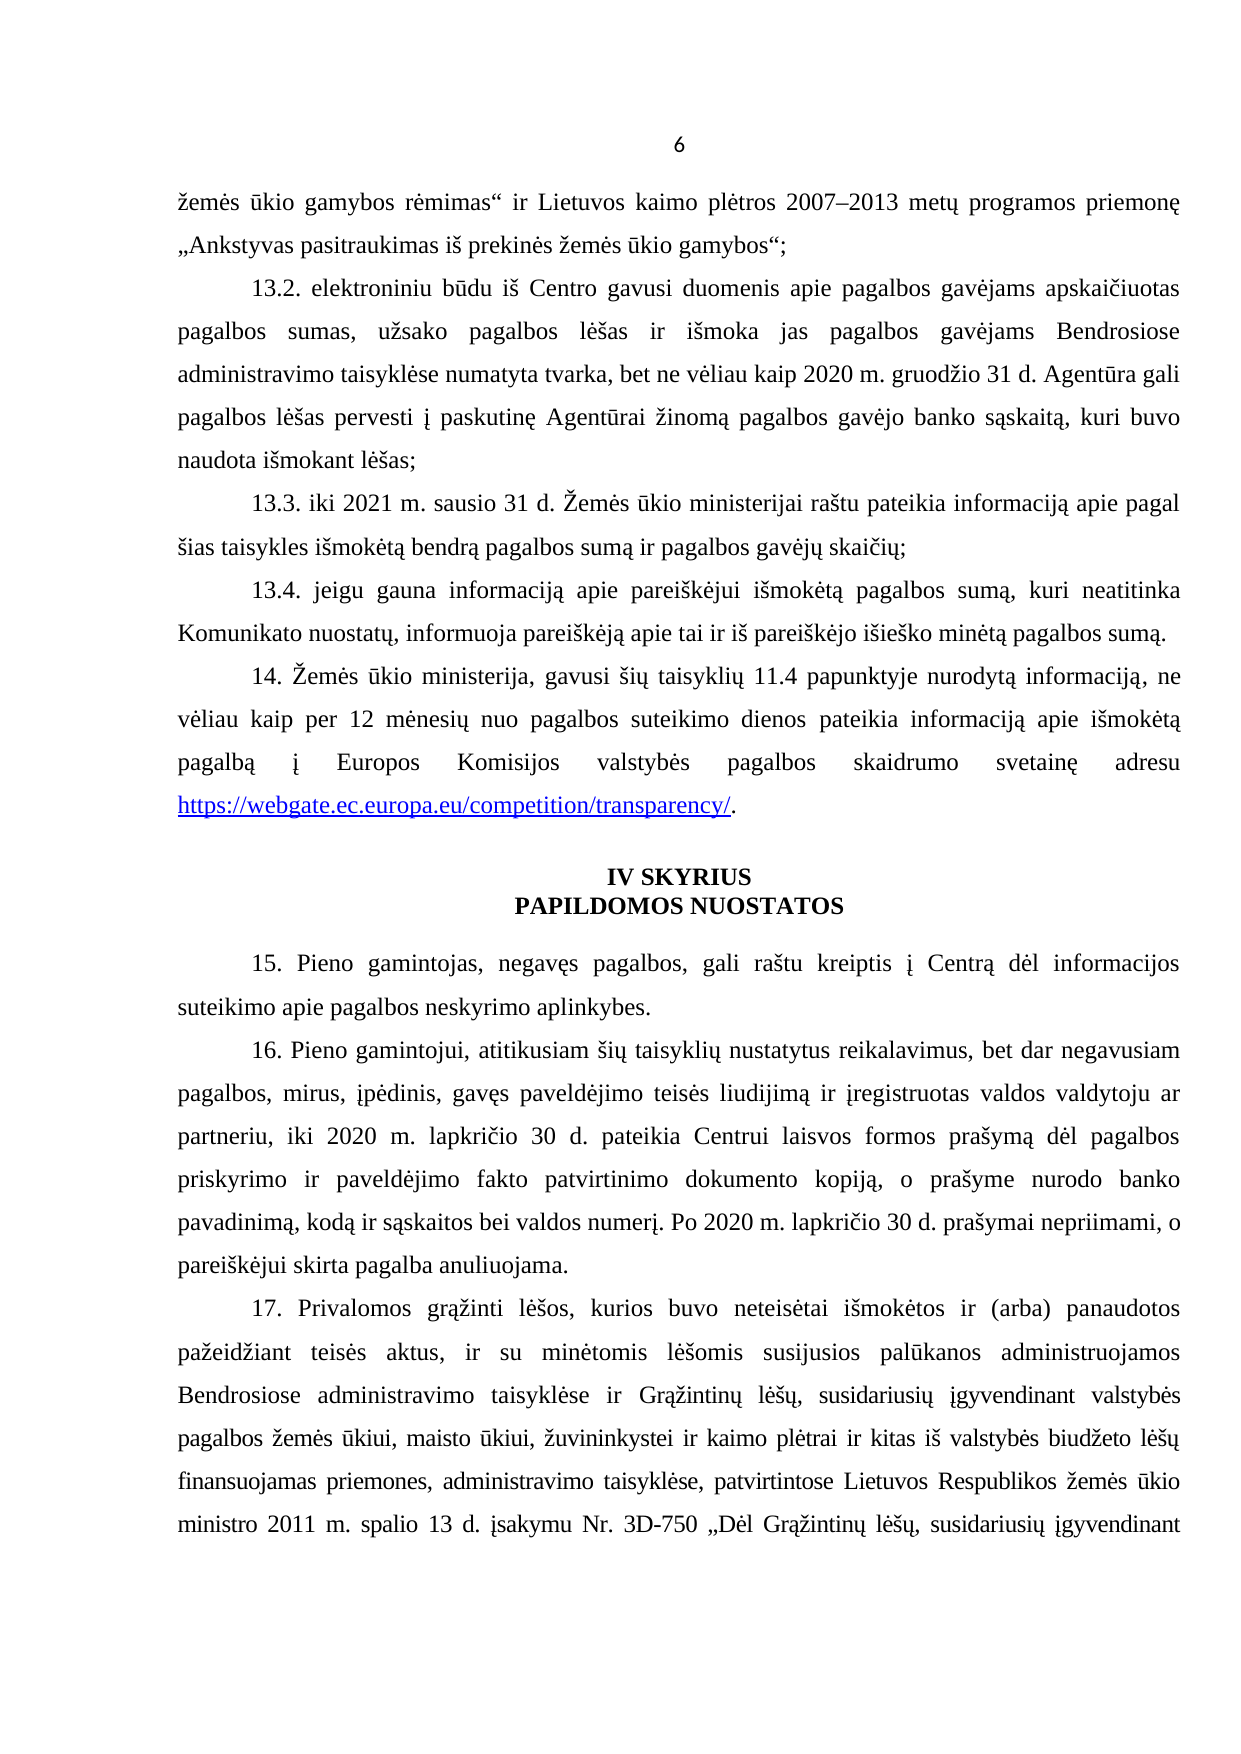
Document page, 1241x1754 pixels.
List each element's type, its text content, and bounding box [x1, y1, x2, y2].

text žemės ūkio gamybos rėmimas“ ir Lietuvos kaimo plėtros 2007–2013 metų programos priemonę „Ankstyvas pasitraukimas iš prekinės žemės ūkio gamybos“; [177, 187, 1181, 258]
text 17. Privalomos grąžinti lėšos, kurios buvo neteisėtai išmokėtos ir (arba) panaudotos pažeidžiant teisės aktus, ir su minėtomis lėšomis susijusios palūkanos administruojamos Bendrosiose administravimo taisyklėse ir Grąžintinų lėšų, susidariusių įgyvendinant valstybės pagalbos žemės ūkiui, maisto ūkiui, žuvininkystei ir kaimo plėtrai ir kitas iš valstybės biudžeto lėšų finansuojamas priemones, administravimo taisyklėse, patvirtintose Lietuvos Respublikos žemės ūkio ministro 2011 m. spalio 13 d. įsakymu Nr. 3D-750 „Dėl Grąžintinų lėšų, susidariusių įgyvendinant [177, 1293, 1181, 1538]
text 16. Pieno gamintojui, atitikusiam šių taisyklių nustatytus reikalavimus, bet dar negavusiam pagalbos, mirus, įpėdinis, gavęs paveldėjimo teisės liudijimą ir įregistruotas valdos valdytoju ar partneriu, iki 2020 m. lapkričio 30 d. pateikia Centrui laisvos formos prašymą dėl pagalbos priskyrimo ir paveldėjimo fakto patvirtinimo dokumento kopiją, o prašyme nurodo banko pavadinimą, kodą ir sąskaitos bei valdos numerį. Po 2020 m. lapkričio 30 d. prašymai nepriimami, o pareiškėjui skirta pagalba anuliuojama. [177, 1035, 1181, 1279]
text 14. Žemės ūkio ministerija, gavusi šių taisyklių 11.4 papunktyje nurodytą informaciją, ne vėliau kaip per 12 mėnesių nuo pagalbos suteikimo dienos pateikia informaciją apie išmokėtą pagalbą į Europos Komisijos valstybės pagalbos skaidrumo svetainę adresu https://webgate.ec.europa.eu/competition/transparency/. [177, 661, 1181, 819]
text PAPILDOMOS NUOSTATOS [177, 891, 1181, 920]
text 15. Pieno gamintojas, negavęs pagalbos, gali raštu kreiptis į Centrą dėl informacijos suteikimo apie pagalbos neskyrimo aplinkybes. [177, 948, 1181, 1020]
text 13.4. jeigu gauna informaciją apie pareiškėjui išmokėtą pagalbos sumą, kuri neatitinka Komunikato nuostatų, informuoja pareiškėją apie tai ir iš pareiškėjo išieško minėtą pagalbos sumą. [177, 575, 1181, 647]
text IV SKYRIUS [177, 862, 1181, 891]
text 13.2. elektroniniu būdu iš Centro gavusi duomenis apie pagalbos gavėjams apskaičiuotas pagalbos sumas, užsako pagalbos lėšas ir išmoka jas pagalbos gavėjams Bendrosiose administravimo taisyklėse numatyta tvarka, bet ne vėliau kaip 2020 m. gruodžio 31 d. Agentūra gali pagalbos lėšas pervesti į paskutinę Agentūrai žinomą pagalbos gavėjo banko sąskaitą, kuri buvo naudota išmokant lėšas; [177, 273, 1181, 474]
text 13.3. iki 2021 m. sausio 31 d. Žemės ūkio ministerijai raštu pateikia informaciją apie pagal šias taisykles išmokėtą bendrą pagalbos sumą ir pagalbos gavėjų skaičių; [177, 488, 1181, 560]
